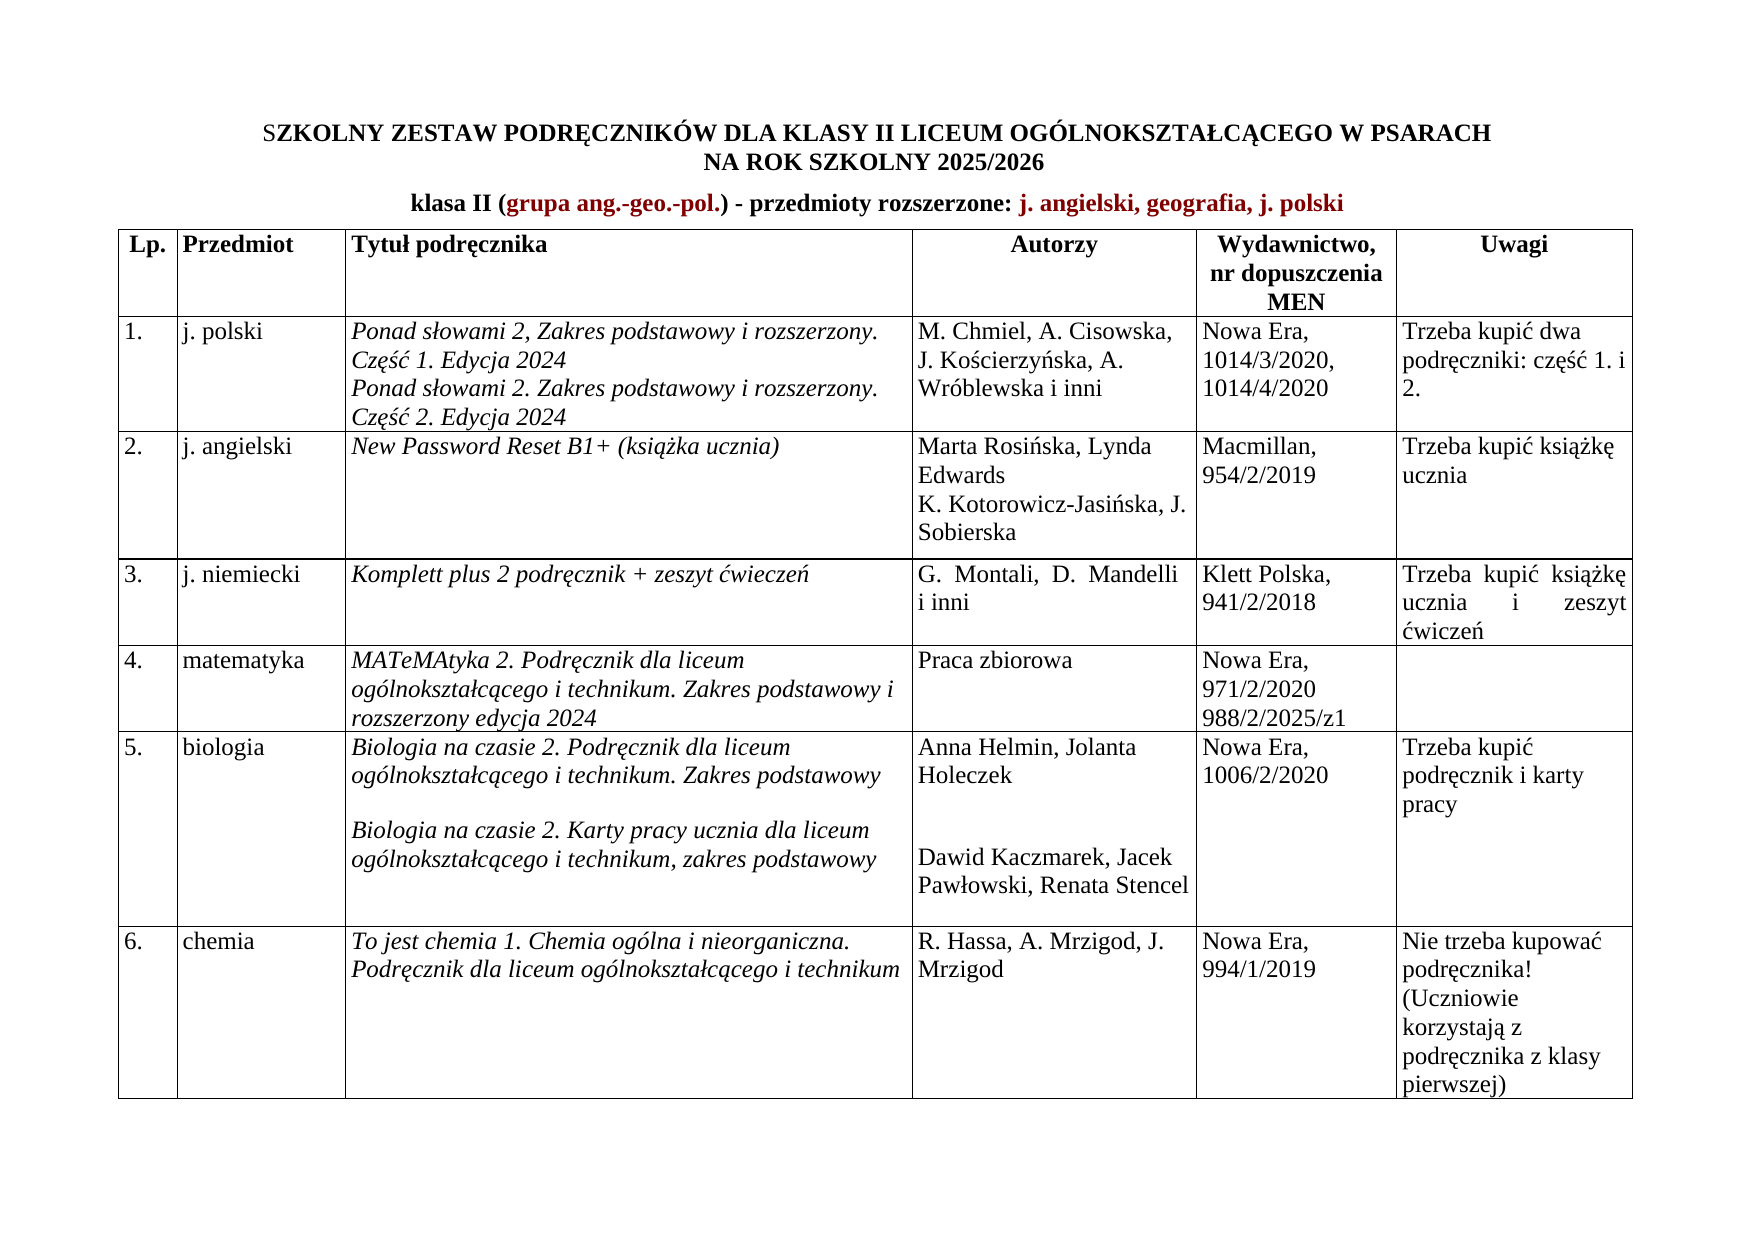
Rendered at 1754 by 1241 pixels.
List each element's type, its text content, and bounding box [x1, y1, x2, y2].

table_cell j. niemiecki [178, 560, 345, 645]
table_cell To jest chemia 1. Chemia ogólna i nieorganiczna. Podręcznik dla liceum ogólnokształcącego i technikum [346, 927, 912, 1098]
table_cell Trzeba kupić podręcznik i karty pracy [1397, 732, 1632, 926]
table_cell R. Hassa, A. Mrzigod, J. Mrzigod [913, 927, 1196, 1098]
table_cell 1. [119, 317, 177, 431]
table_cell 5. [119, 732, 177, 926]
table_cell chemia [178, 927, 345, 1098]
table_cell Praca zbiorowa [913, 646, 1196, 731]
table_header Lp. [119, 230, 177, 316]
table_cell Macmillan, 954/2/2019 [1197, 432, 1396, 558]
table_cell Nowa Era, 994/1/2019 [1197, 927, 1396, 1098]
table_cell j. polski [178, 317, 345, 431]
table_cell Trzeba kupić dwa podręczniki: część 1. i 2. [1397, 317, 1632, 431]
table_cell Trzeba kupić książkę ucznia [1397, 432, 1632, 558]
table_cell Nie trzeba kupować podręcznika! (Uczniowie korzystają z podręcznika z klasy pierwszej) [1397, 927, 1632, 1098]
table_cell 2. [119, 432, 177, 558]
table_cell Trzeba kupić książkę ucznia i zeszyt ćwiczeń [1397, 560, 1632, 645]
table_header Przedmiot [178, 230, 345, 316]
table_cell Klett Polska, 941/2/2018 [1197, 560, 1396, 645]
table_cell Ponad słowami 2, Zakres podstawowy i rozszerzony. Część 1. Edycja 2024 Ponad słowami 2. Zakres podstawowy i rozszerzony. Część 2. Edycja 2024 [346, 317, 912, 431]
table_cell 6. [119, 927, 177, 1098]
table_cell New Password Reset B1+ (książka ucznia) [346, 432, 912, 558]
table_cell matematyka [178, 646, 345, 731]
table_cell [1397, 646, 1632, 731]
table_cell G. Montali, D. Mandelli i inni [913, 560, 1196, 645]
table_cell Marta Rosińska, Lynda Edwards K. Kotorowicz-Jasińska, J. Sobierska [913, 432, 1196, 558]
table_cell Komplett plus 2 podręcznik + zeszyt ćwieczeń [346, 560, 912, 645]
table_cell 4. [119, 646, 177, 731]
table_cell Nowa Era, 1014/3/2020, 1014/4/2020 [1197, 317, 1396, 431]
table_cell 3. [119, 560, 177, 645]
table_cell M. Chmiel, A. Cisowska, J. Kościerzyńska, A. Wróblewska i inni [913, 317, 1196, 431]
text klasa II (grupa ang.-geo.-pol.) - przedmioty rozszerzone: j. angielski, geografia, j. polski [118, 188, 1636, 217]
table_cell Nowa Era, 971/2/2020 988/2/2025/z1 [1197, 646, 1396, 731]
table_header Uwagi [1397, 230, 1632, 316]
table_cell Nowa Era, 1006/2/2020 [1197, 732, 1396, 926]
table_cell Biologia na czasie 2. Podręcznik dla liceum ogólnokształcącego i technikum. Zakres podstawowy Biologia na czasie 2. Karty pracy ucznia dla liceum ogólnokształcącego i technikum, zakres podstawowy [346, 732, 912, 926]
table_cell j. angielski [178, 432, 345, 558]
text SZKOLNY ZESTAW PODRĘCZNIKÓW DLA KLASY II LICEUM OGÓLNOKSZTAŁCĄCEGO W PSARACH NA ROK SZKOLNY 2025/2026 [118, 118, 1636, 176]
table_header Autorzy [913, 230, 1196, 316]
table_header Tytuł podręcznika [346, 230, 912, 316]
table_header Wydawnictwo, nr dopuszczenia MEN [1197, 230, 1396, 316]
table_cell Anna Helmin, Jolanta Holeczek Dawid Kaczmarek, Jacek Pawłowski, Renata Stencel [913, 732, 1196, 926]
table_cell MATeMAtyka 2. Podręcznik dla liceum ogólnokształcącego i technikum. Zakres podstawowy i rozszerzony edycja 2024 [346, 646, 912, 731]
table_cell biologia [178, 732, 345, 926]
